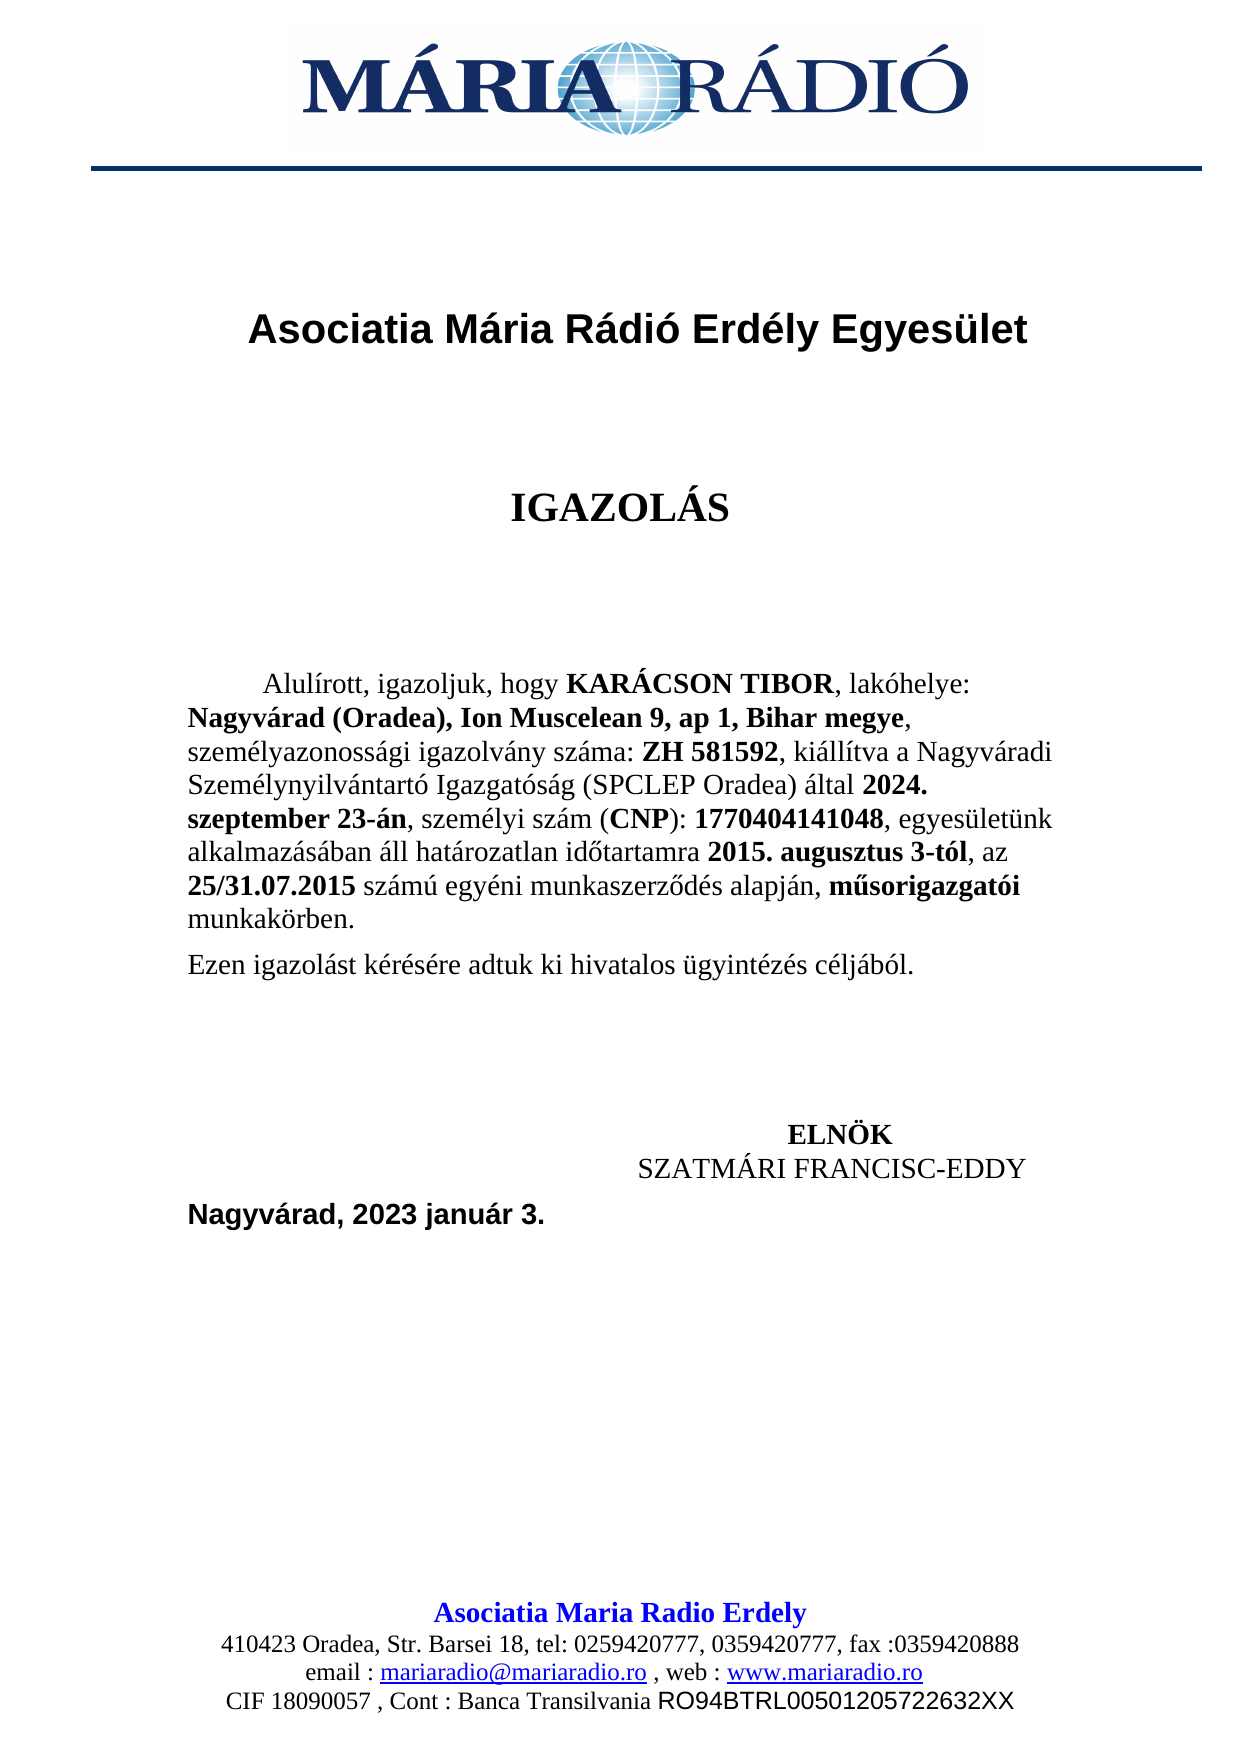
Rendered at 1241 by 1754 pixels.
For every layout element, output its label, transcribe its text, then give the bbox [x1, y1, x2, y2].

text Ezen igazolást kérésére adtuk ki hivatalos ügyintézés céljából. [187, 947, 1053, 981]
text Alulírott, igazoljuk, hogy KARÁCSON TIBOR, lakóhelye: Nagyvárad (Oradea), Ion Muscelean 9, ap 1, Bihar megye, személyazonossági igazolvány száma: ZH 581592, kiállítva a Nagyváradi Személynyilvántartó Igazgatóság (SPCLEP Oradea) által 2024. szeptember 23-án, személyi szám (CNP): 1770404141048, egyesületünk alkalmazásában áll határozatlan időtartamra 2015. augusztus 3-tól, az 25/31.07.2015 számú egyéni munkaszerződés alapján, műsorigazgatói munkakörben. [187, 667, 1053, 935]
subtitle Nagyvárad, 2023 január 3. [187, 1197, 1053, 1230]
subtitle Asociatia Mária Rádió Erdély Egyesület [187, 304, 1053, 400]
picture [282, 26, 988, 151]
text IGAZOLÁS [187, 482, 1053, 530]
text ELNÖK SZATMÁRI FRANCISC-EDDY [187, 1117, 1053, 1184]
